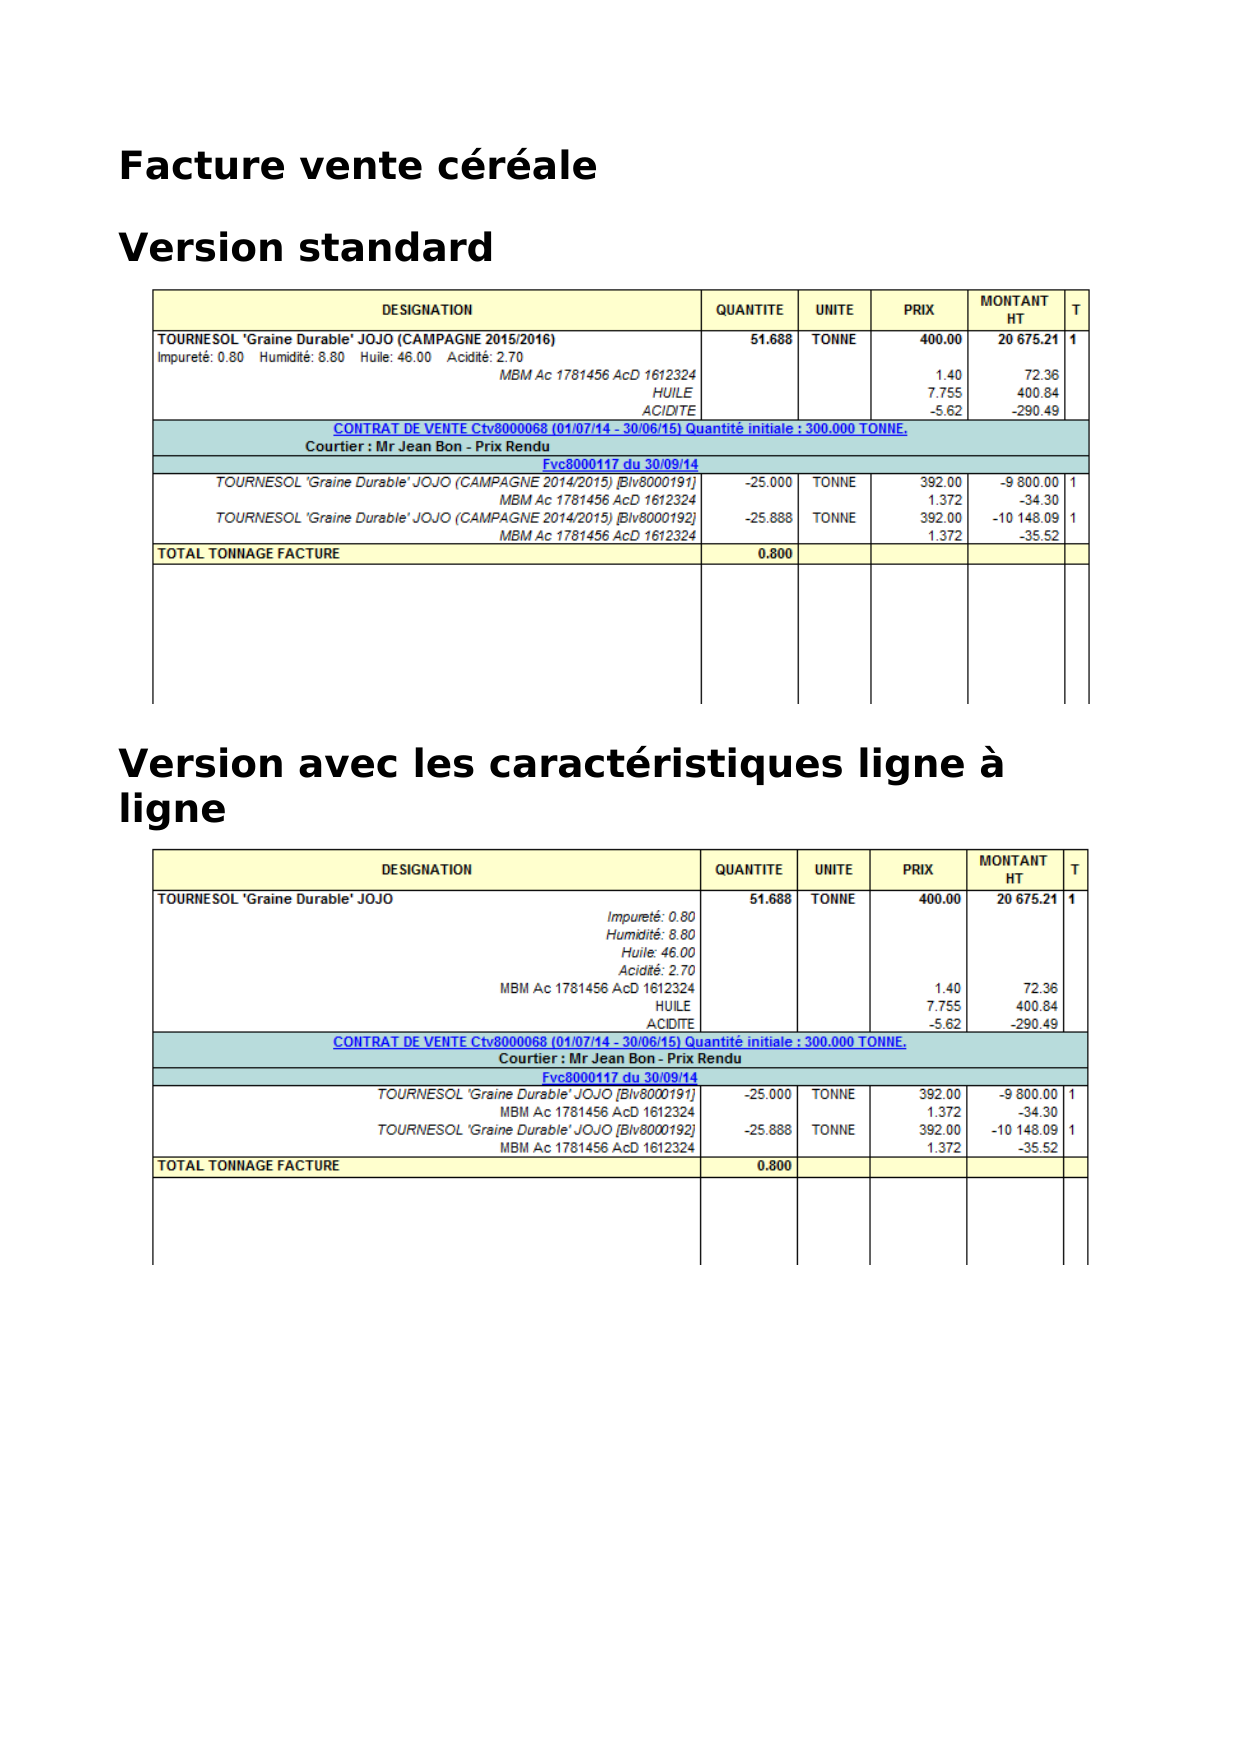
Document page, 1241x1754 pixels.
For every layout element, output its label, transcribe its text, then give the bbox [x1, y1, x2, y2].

subtitle Version avec les caractéristiques ligne à ligne [118, 741, 1122, 832]
picture [118, 283, 1123, 704]
subtitle Version standard [118, 226, 1122, 271]
picture [118, 844, 1123, 1265]
subtitle Facture vente céréale [118, 143, 1122, 188]
